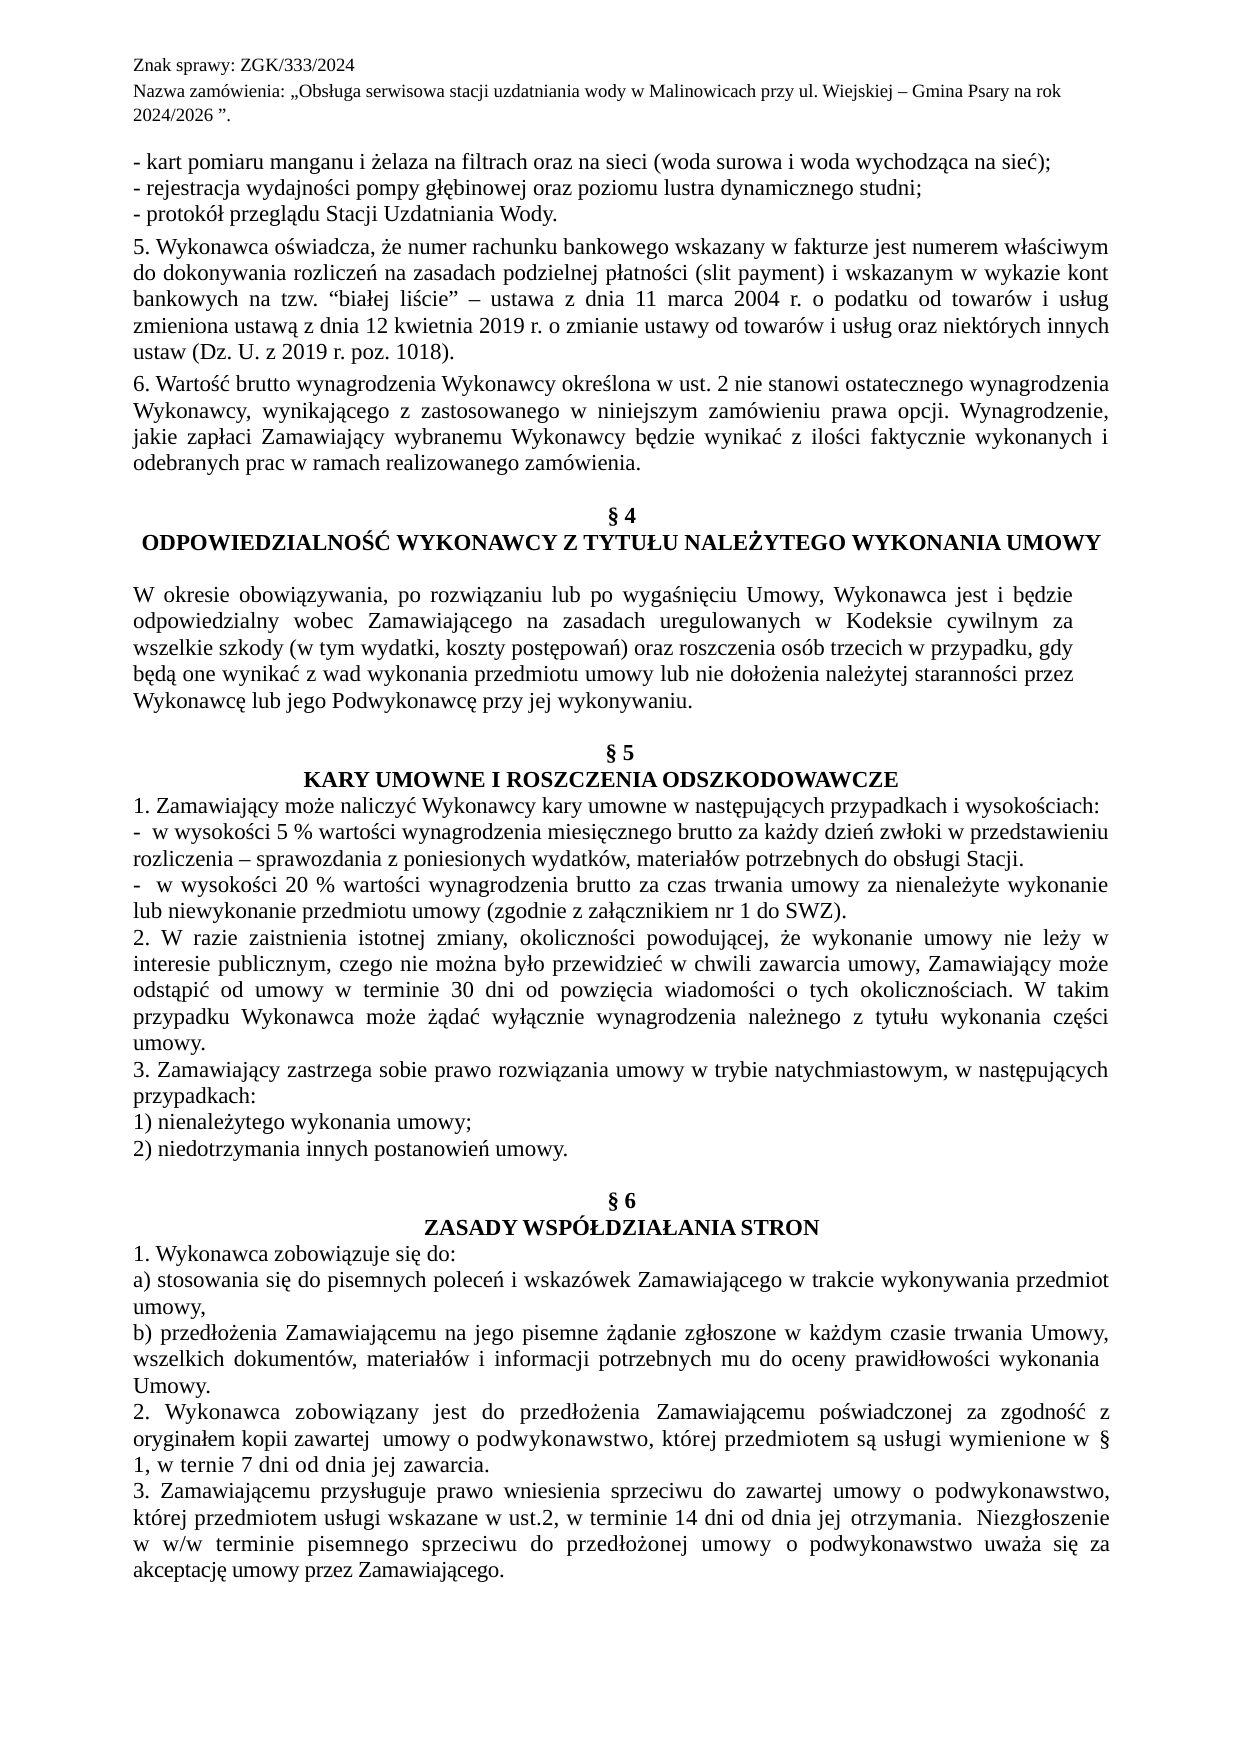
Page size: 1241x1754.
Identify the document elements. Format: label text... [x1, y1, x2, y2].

text b) przedłożenia Zamawiającemu na jego pisemne żądanie zgłoszone w każdym czasie trwania Umowy, wszelkich dokumentów, materiałów i informacji potrzebnych mu do oceny prawidłowości wykonania Umowy. [133, 1319, 1110, 1398]
text - w wysokości 20 % wartości wynagrodzenia brutto za czas trwania umowy za nienależyte wykonanie lub niewykonanie przedmiotu umowy (zgodnie z załącznikiem nr 1 do SWZ). [133, 871, 1110, 924]
text 3. Zamawiającemu przysługuje prawo wniesienia sprzeciwu do zawartej umowy o podwykonawstwo, której przedmiotem usługi wskazane w ust.2, w terminie 14 dni od dnia jej otrzymania. Niezgłoszenie w w/w terminie pisemnego sprzeciwu do przedłożonej umowy o podwykonawstwo uważa się za akceptację umowy przez Zamawiającego. [133, 1477, 1110, 1583]
text a) stosowania się do pisemnych poleceń i wskazówek Zamawiającego w trakcie wykonywania przedmiot umowy, [133, 1266, 1110, 1319]
text - rejestracja wydajności pompy głębinowej oraz poziomu lustra dynamicznego studni; [133, 174, 1110, 200]
text ODPOWIEDZIALNOŚĆ WYKONAWCY Z TYTUŁU NALEŻYTEGO WYKONANIA UMOWY [133, 528, 1110, 555]
text § 4 [133, 502, 1110, 528]
text 6. Wartość brutto wynagrodzenia Wykonawcy określona w ust. 2 nie stanowi ostatecznego wynagrodzenia Wykonawcy, wynikającego z zastosowanego w niniejszym zamówieniu prawa opcji. Wynagrodzenie, jakie zapłaci Zamawiający wybranemu Wykonawcy będzie wynikać z ilości faktycznie wykonanych i odebranych prac w ramach realizowanego zamówienia. [133, 370, 1110, 476]
text 2. Wykonawca zobowiązany jest do przedłożenia Zamawiającemu poświadczonej za zgodność z oryginałem kopii zawartej umowy o podwykonawstwo, której przedmiotem są usługi wymienione w § 1, w ternie 7 dni od dnia jej zawarcia. [133, 1398, 1110, 1477]
text 5. Wykonawca oświadcza, że numer rachunku bankowego wskazany w fakturze jest numerem właściwym do dokonywania rozliczeń na zasadach podzielnej płatności (slit payment) i wskazanym w wykazie kont bankowych na tzw. “białej liście” – ustawa z dnia 11 marca 2004 r. o podatku od towarów i usług zmieniona ustawą z dnia 12 kwietnia 2019 r. o zmianie ustawy od towarów i usług oraz niektórych innych ustaw (Dz. U. z 2019 r. poz. 1018). [133, 233, 1110, 364]
text - kart pomiaru manganu i żelaza na filtrach oraz na sieci (woda surowa i woda wychodząca na sieć); [133, 148, 1110, 174]
text KARY UMOWNE I ROSZCZENIA ODSZKODOWAWCZE [133, 766, 1110, 792]
text 1) nienależytego wykonania umowy; [133, 1108, 1110, 1135]
text W okresie obowiązywania, po rozwiązaniu lub po wygaśnięciu Umowy, Wykonawca jest i będzie odpowiedzialny wobec Zamawiającego na zasadach uregulowanych w Kodeksie cywilnym za wszelkie szkody (w tym wydatki, koszty postępowań) oraz roszczenia osób trzecich w przypadku, gdy będą one wynikać z wad wykonania przedmiotu umowy lub nie dołożenia należytej staranności przez Wykonawcę lub jego Podwykonawcę przy jej wykonywaniu. [133, 581, 1075, 713]
text - w wysokości 5 % wartości wynagrodzenia miesięcznego brutto za każdy dzień zwłoki w przedstawieniu rozliczenia – sprawozdania z poniesionych wydatków, materiałów potrzebnych do obsługi Stacji. [133, 818, 1110, 871]
text 3. Zamawiający zastrzega sobie prawo rozwiązania umowy w trybie natychmiastowym, w następujących przypadkach: [133, 1056, 1110, 1108]
text - protokół przeglądu Stacji Uzdatniania Wody. [133, 200, 1110, 227]
text 1. Wykonawca zobowiązuje się do: [133, 1240, 1110, 1266]
text 2. W razie zaistnienia istotnej zmiany, okoliczności powodującej, że wykonanie umowy nie leży w interesie publicznym, czego nie można było przewidzieć w chwili zawarcia umowy, Zamawiający może odstąpić od umowy w terminie 30 dni od powzięcia wiadomości o tych okolicznościach. W takim przypadku Wykonawca może żądać wyłącznie wynagrodzenia należnego z tytułu wykonania części umowy. [133, 924, 1110, 1056]
text ZASADY WSPÓŁDZIAŁANIA STRON [133, 1214, 1110, 1240]
text 2) niedotrzymania innych postanowień umowy. [133, 1135, 1110, 1161]
text § 6 [133, 1187, 1110, 1214]
text § 5 [575, 739, 1110, 766]
text 1. Zamawiający może naliczyć Wykonawcy kary umowne w następujących przypadkach i wysokościach: [133, 792, 1110, 818]
